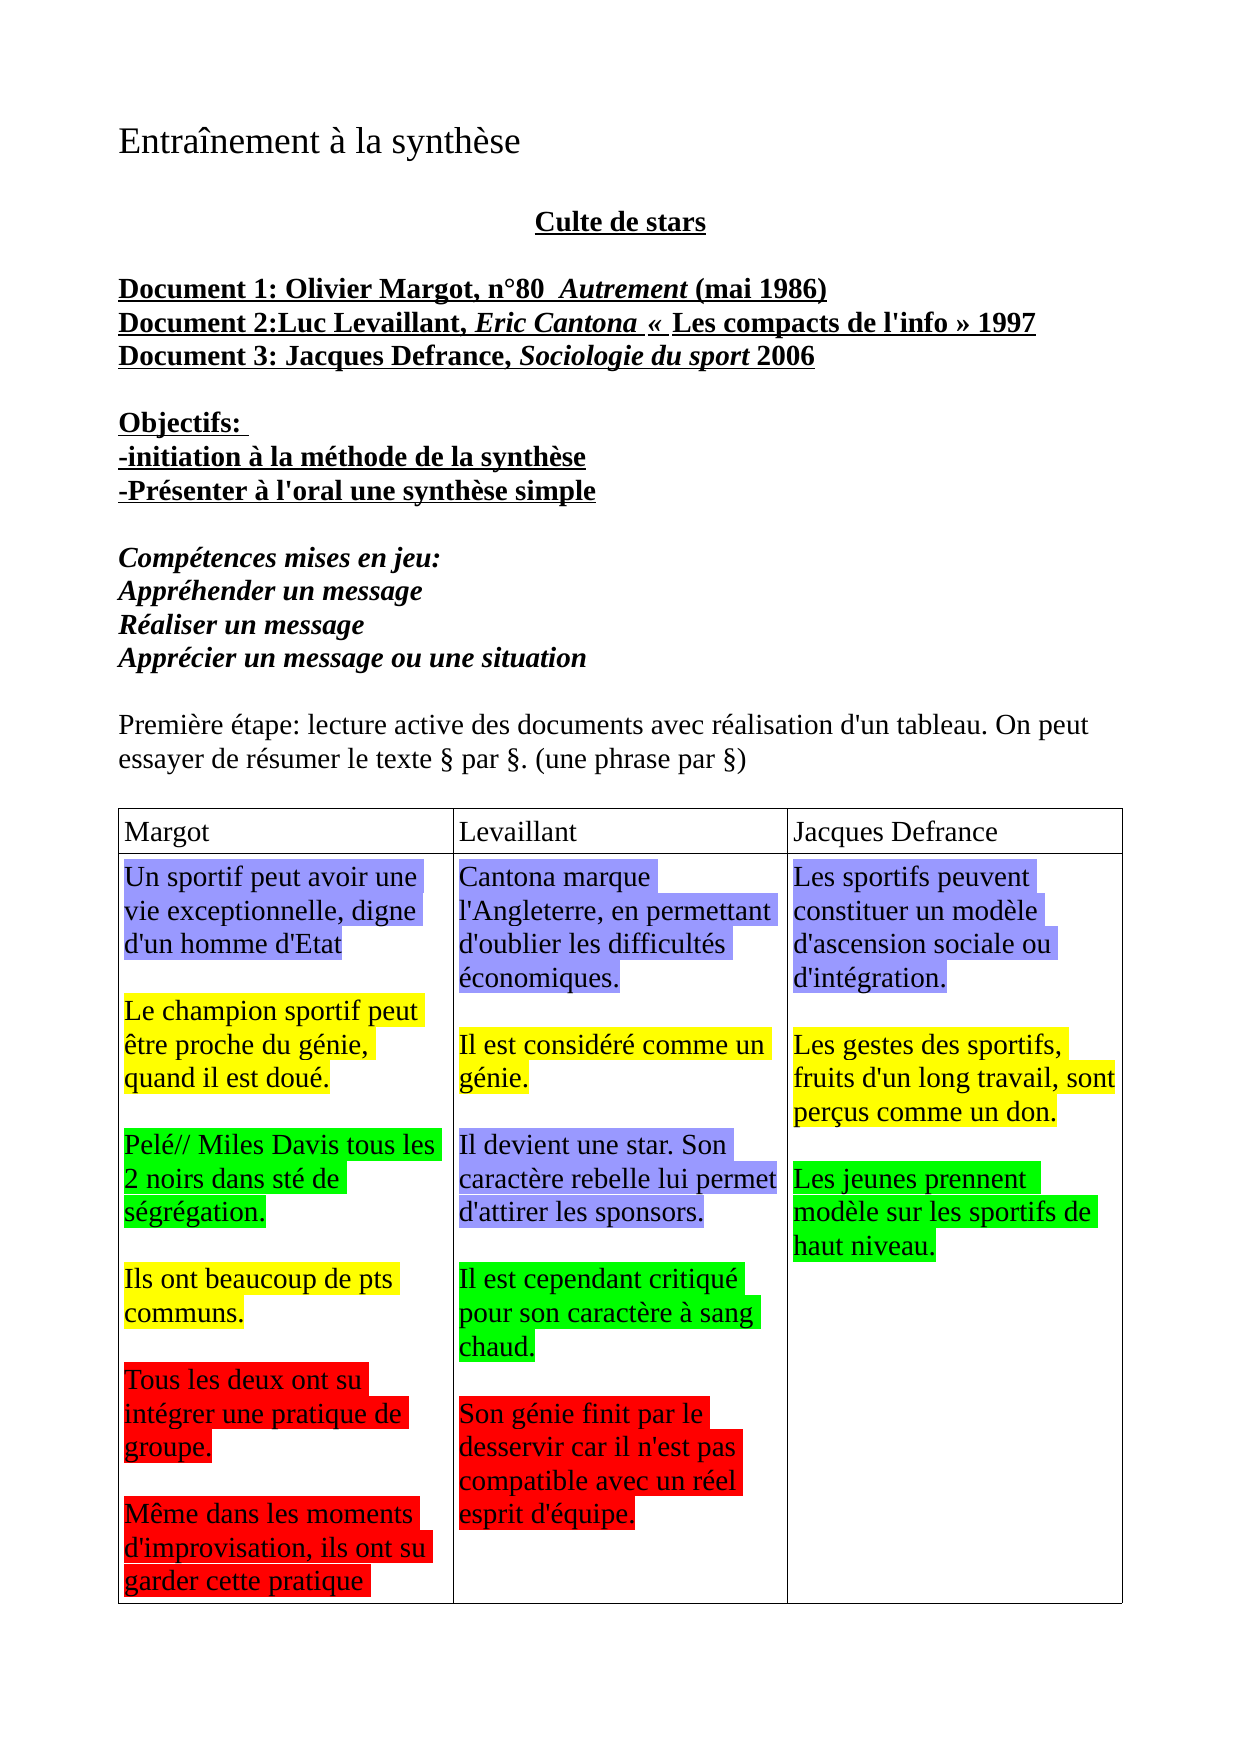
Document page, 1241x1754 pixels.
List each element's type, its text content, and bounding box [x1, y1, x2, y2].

text Objectifs: [118, 406, 1122, 439]
text Entraînement à la synthèse [118, 118, 1122, 161]
table_cell Un sportif peut avoir une vie exceptionnelle, digne d'un homme d'Etat Le champion sportif peut être proche du génie, quand il est doué. Pelé// Miles Davis tous les 2 noirs dans sté de ségrégation. Ils ont beaucoup de pts communs. Tous les deux ont su intégrer une pratique de groupe. Même dans les moments d'improvisation, ils ont su garder cette pratique [119, 854, 453, 1603]
text Document 2:Luc Levaillant, Eric Cantona « Les compacts de l'info » 1997 [118, 305, 1122, 338]
table_header Margot [119, 809, 453, 853]
text Compétences mises en jeu: [118, 540, 1122, 573]
text Appréhender un message [118, 573, 1122, 607]
text -initiation à la méthode de la synthèse [118, 439, 1122, 473]
text Apprécier un message ou une situation [118, 640, 1122, 674]
table_header Levaillant [454, 809, 787, 853]
text Première étape: lecture active des documents avec réalisation d'un tableau. On peut essayer de résumer le texte § par §. (une phrase par §) [118, 707, 1122, 774]
text Document 3: Jacques Defrance, Sociologie du sport 2006 [118, 338, 1122, 372]
text Document 1: Olivier Margot, n°80 Autrement (mai 1986) [118, 271, 1122, 305]
table_cell Les sportifs peuvent constituer un modèle d'ascension sociale ou d'intégration. Les gestes des sportifs, fruits d'un long travail, sont perçus comme un don. Les jeunes prennent modèle sur les sportifs de haut niveau. [788, 854, 1122, 1603]
text Culte de stars [118, 204, 1122, 238]
text Réaliser un message [118, 607, 1122, 640]
table_header Jacques Defrance [788, 809, 1122, 853]
table_cell Cantona marque l'Angleterre, en permettant d'oublier les difficultés économiques. Il est considéré comme un génie. Il devient une star. Son caractère rebelle lui permet d'attirer les sponsors. Il est cependant critiqué pour son caractère à sang chaud. Son génie finit par le desservir car il n'est pas compatible avec un réel esprit d'équipe. [454, 854, 787, 1603]
text -Présenter à l'oral une synthèse simple [118, 473, 1122, 506]
